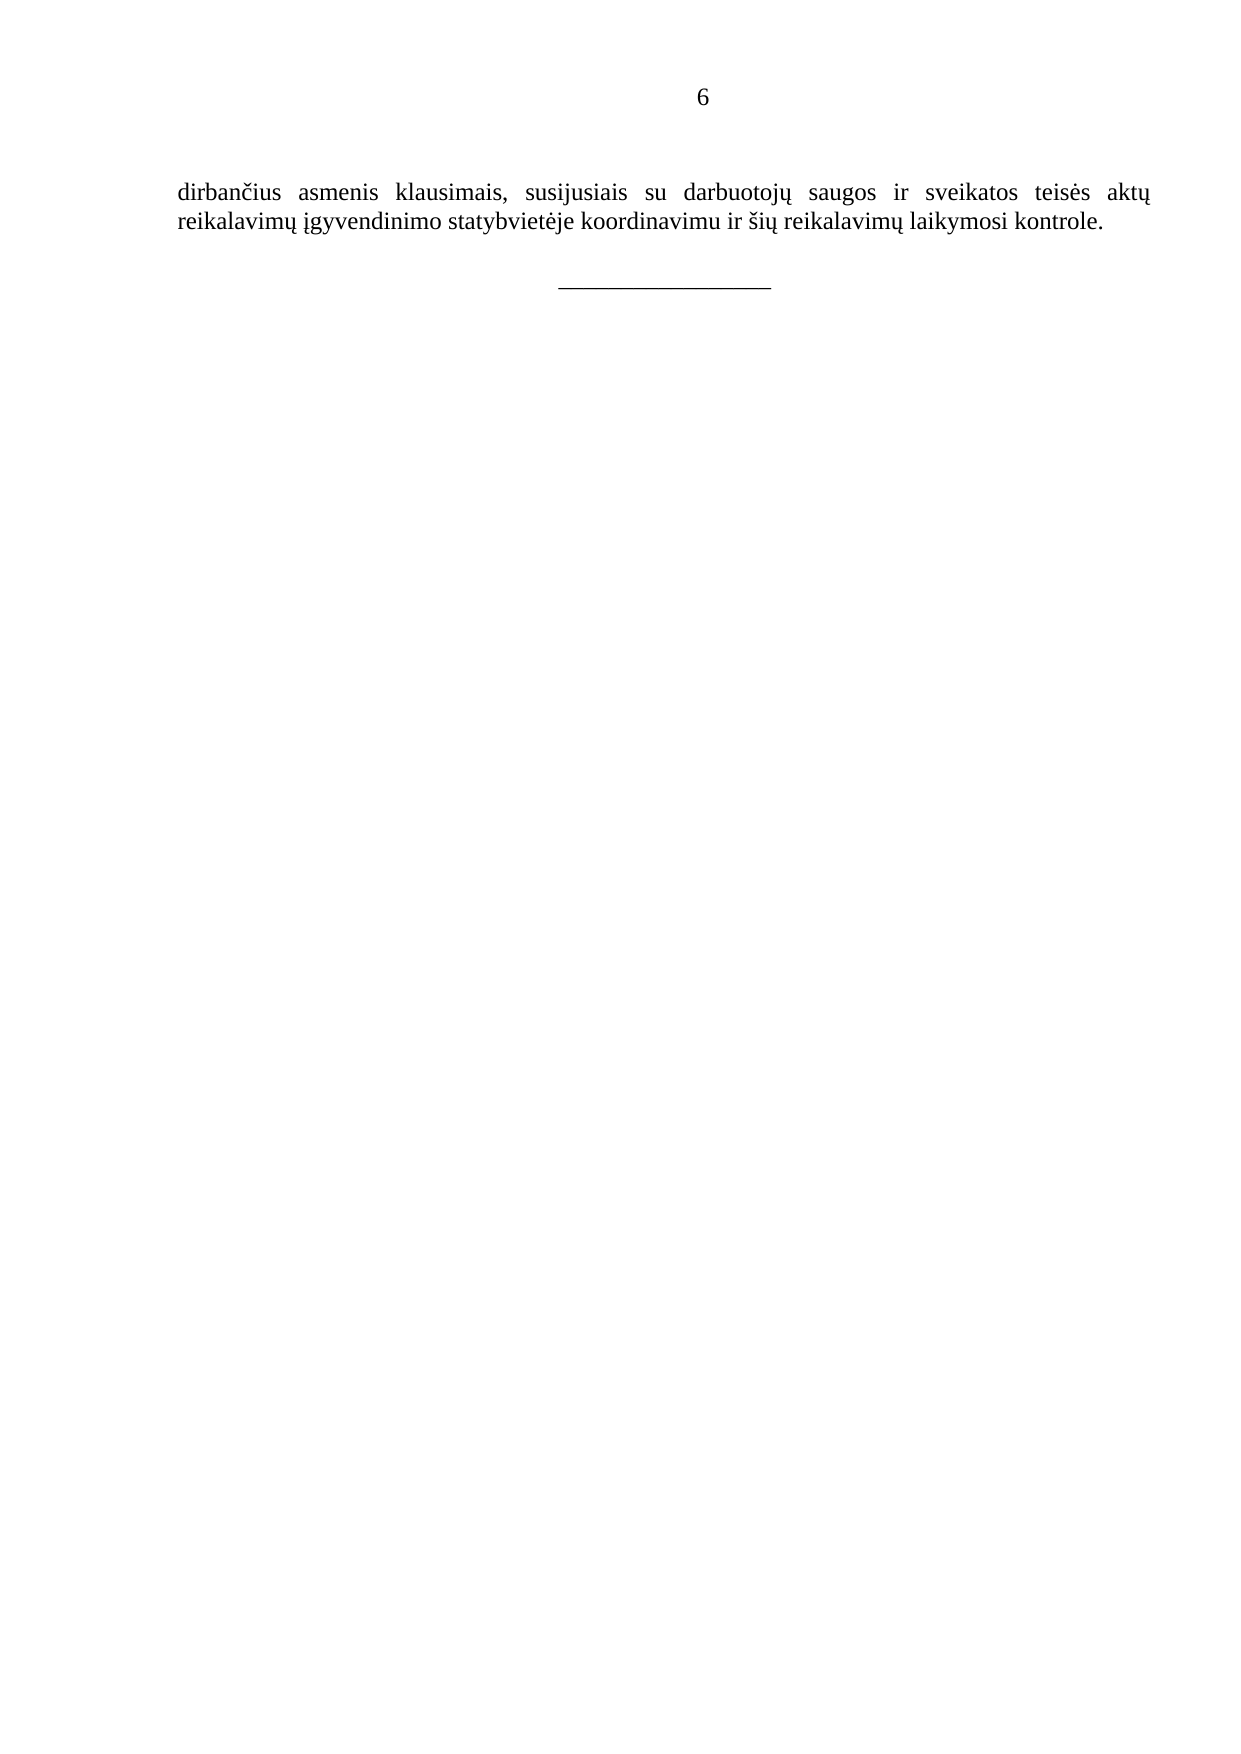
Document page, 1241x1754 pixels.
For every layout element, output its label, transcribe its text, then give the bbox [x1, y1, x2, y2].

text dirbančius asmenis klausimais, susijusiais su darbuotojų saugos ir sveikatos teisės aktų reikalavimų įgyvendinimo statybvietėje koordinavimu ir šių reikalavimų laikymosi kontrole. [177, 177, 1152, 235]
text _________________ [177, 263, 1152, 292]
